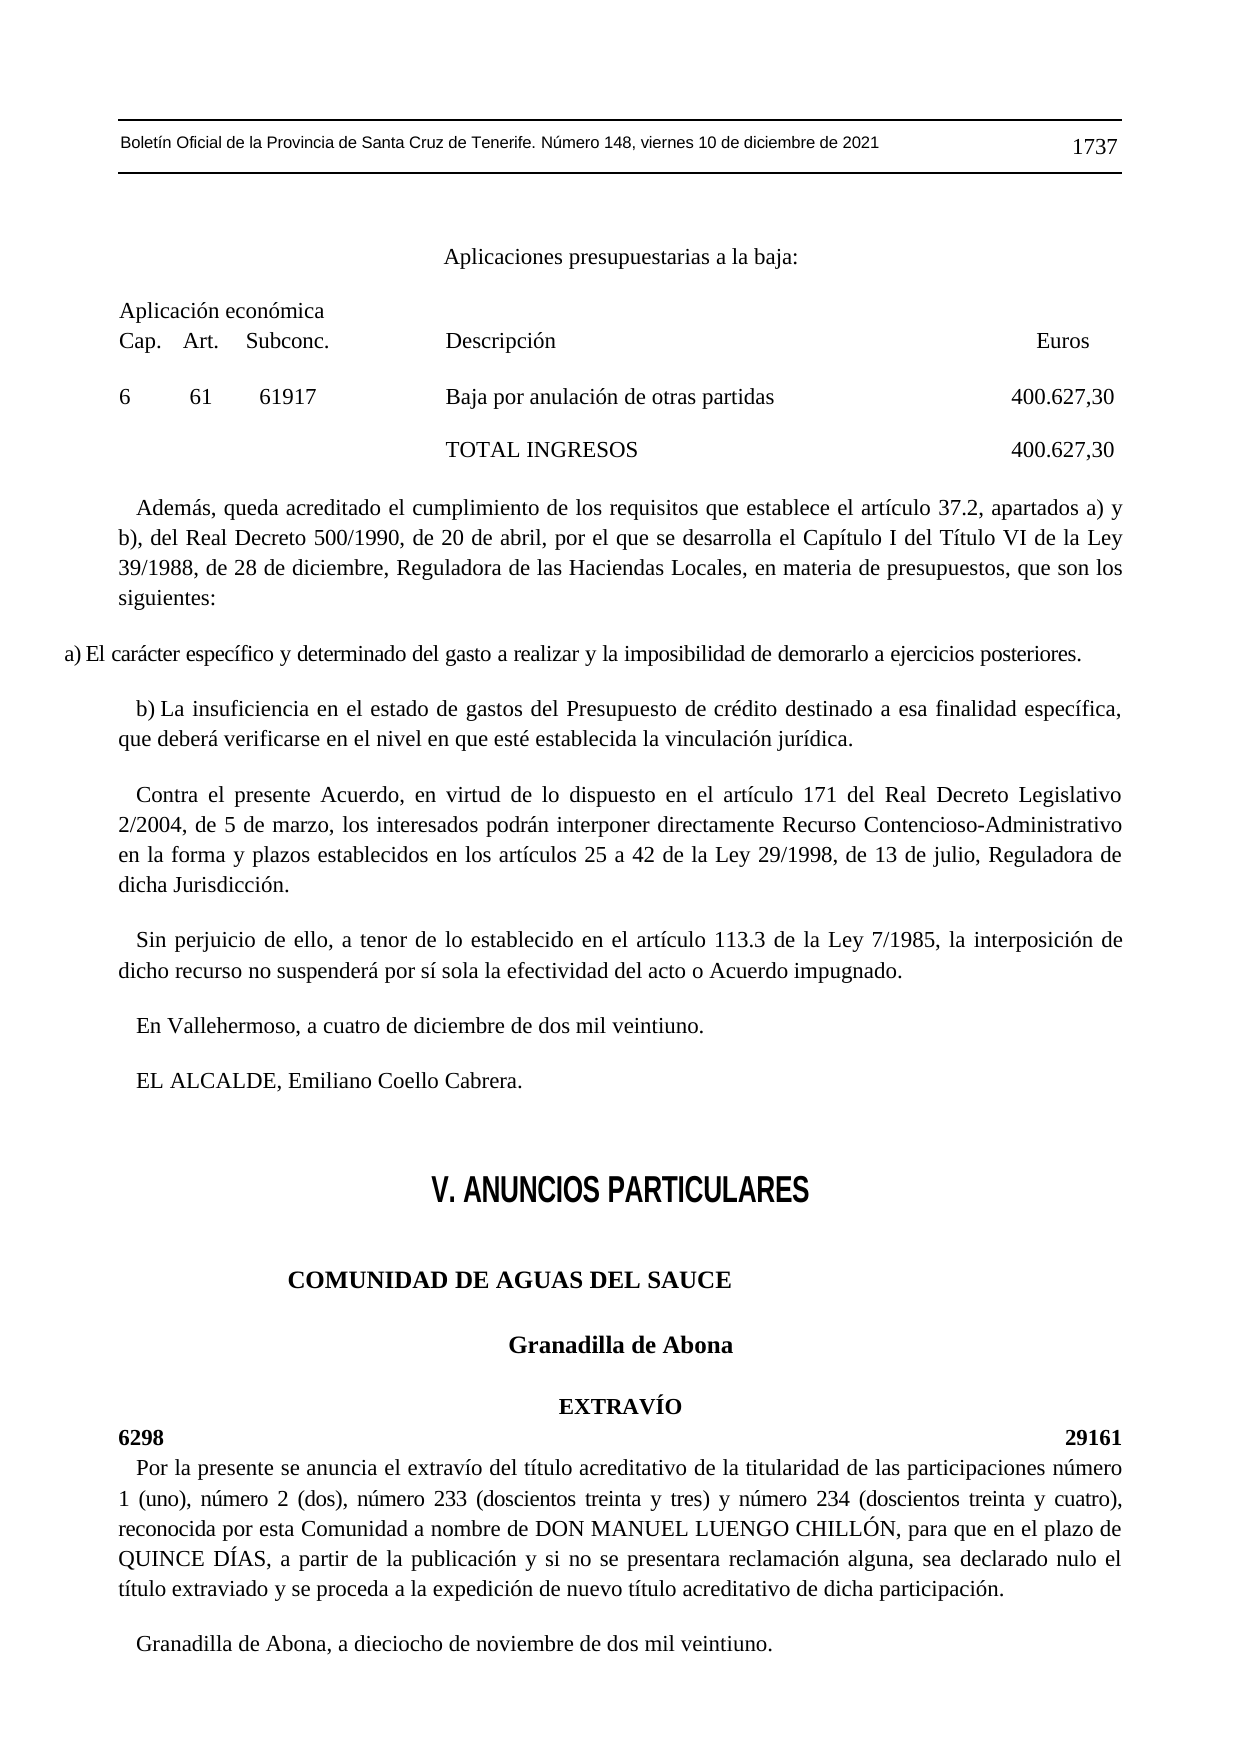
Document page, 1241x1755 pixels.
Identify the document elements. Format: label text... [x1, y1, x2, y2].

text 6298 29161 [118, 1424, 1157, 1450]
text Granadilla de Abona [307, 1330, 934, 1359]
list La insuficiencia en el estado de gastos del Presupuesto de crédito destinado a esa finalidad específica, que deberá verificarse en el nivel en que esté establecida la vinculación jurídica. [118, 695, 1123, 752]
subtitle V. ANUNCIOS PARTICULARES [431, 1168, 1157, 1211]
table_cell Euros [905, 284, 1119, 369]
text EXTRAVÍO [307, 1393, 934, 1419]
subtitle COMUNIDAD DE AGUAS DEL SAUCE [85, 1265, 933, 1294]
text Sin perjuicio de ello, a tenor de lo establecido en el artículo 113.3 de la Ley 7/1985, la interposición de dicho recurso no suspenderá por sí sola la efectividad del acto o Acuerdo impugnado. [118, 927, 1123, 983]
list El carácter específico y determinado del gasto a realizar y la imposibilidad de demorarlo a ejercicios posteriores. [64, 640, 1157, 666]
table_header [905, 244, 1119, 283]
text Contra el presente Acuerdo, en virtud de lo dispuesto en el artículo 171 del Real Decreto Legislativo 2/2004, de 5 de marzo, los interesados podrán interponer directamente Recurso Contencioso-Administrativo en la forma y plazos establecidos en los artículos 25 a 42 de la Ley 29/1998, de 13 de julio, Reguladora de dicha Jurisdicción. [118, 781, 1123, 898]
table_cell 400.627,30 [905, 424, 1119, 465]
text Por la presente se anuncia el extravío del título acreditativo de la titularidad de las participaciones número 1 (uno), número 2 (dos), número 233 (doscientos treinta y tres) y número 234 (doscientos treinta y cuatro), reconocida por esta Comunidad a nombre de DON MANUEL LUENGO CHILLÓN, para que en el plazo de QUINCE DÍAS, a partir de la publicación y si no se presentara reclamación alguna, sea declarado nulo el título extraviado y se proceda a la expedición de nuevo título acreditativo de dicha participación. [118, 1454, 1123, 1602]
table_cell Descripción [387, 284, 905, 369]
table_cell TOTAL INGRESOS [387, 424, 905, 465]
table_cell 400.627,30 [905, 369, 1119, 424]
table_cell [114, 424, 387, 465]
text Granadilla de Abona, a dieciocho de noviembre de dos mil veintiuno. [136, 1630, 776, 1657]
table_cell Aplicación económica Cap. Art. Subconc. [114, 284, 387, 369]
text Además, queda acreditado el cumplimiento de los requisitos que establece el artículo 37.2, apartados a) y b), del Real Decreto 500/1990, de 20 de abril, por el que se desarrolla el Capítulo I del Título VI de la Ley 39/1988, de 28 de diciembre, Reguladora de las Haciendas Locales, en materia de presupuestos, que son los siguientes: [118, 494, 1123, 611]
table_header [114, 244, 387, 283]
table_cell Baja por anulación de otras partidas [387, 369, 905, 424]
table_header Aplicaciones presupuestarias a la baja: [387, 244, 905, 283]
text En Vallehermoso, a cuatro de diciembre de dos mil veintiuno. EL ALCALDE, Emiliano Coello Cabrera. [136, 1012, 719, 1094]
table_cell 6 61 61917 [114, 369, 387, 424]
